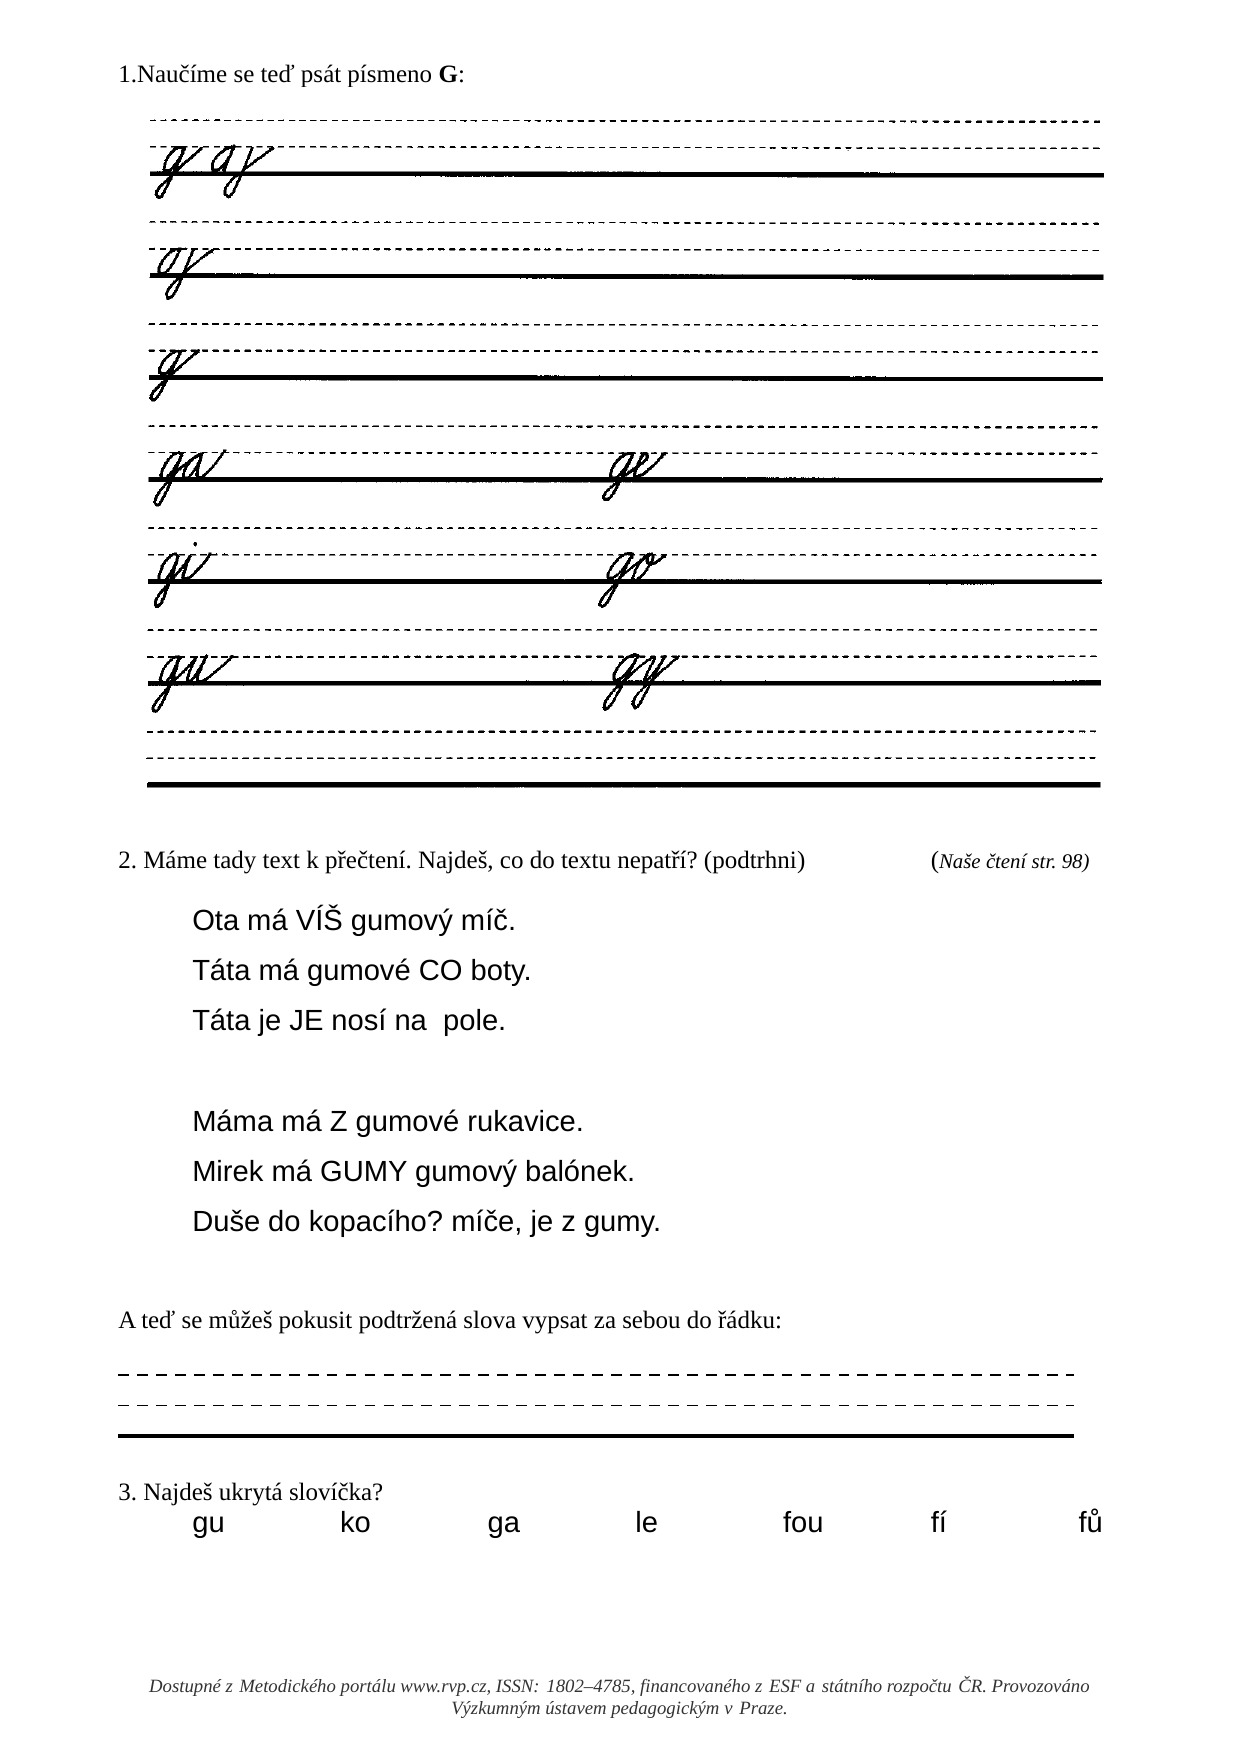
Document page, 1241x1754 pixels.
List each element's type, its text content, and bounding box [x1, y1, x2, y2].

text Máma má Z gumové rukavice. [118, 1104, 1122, 1137]
text Ota má VÍŠ gumový míč. [118, 903, 1122, 936]
text 3. Najdeš ukrytá slovíčka? [118, 1477, 1122, 1505]
text 2. Máme tady text k přečtení. Najdeš, co do textu nepatří? (podtrhni) (Naše čtení str. 98) [118, 845, 1122, 874]
text Táta je JE nosí na pole. [118, 1003, 1122, 1037]
text Duše do kopacího? míče, je z gumy. [118, 1204, 1122, 1238]
text gu ko ga le fou fí fů [118, 1505, 1122, 1539]
text Táta má gumové CO boty. [118, 953, 1122, 986]
text A teď se můžeš pokusit podtržená slova vypsat za sebou do řádku: [118, 1305, 1122, 1334]
text 1.Naučíme se teď psát písmeno G: [118, 59, 1122, 88]
picture [121, 87, 1119, 788]
text Mirek má GUMY gumový balónek. [118, 1154, 1122, 1188]
